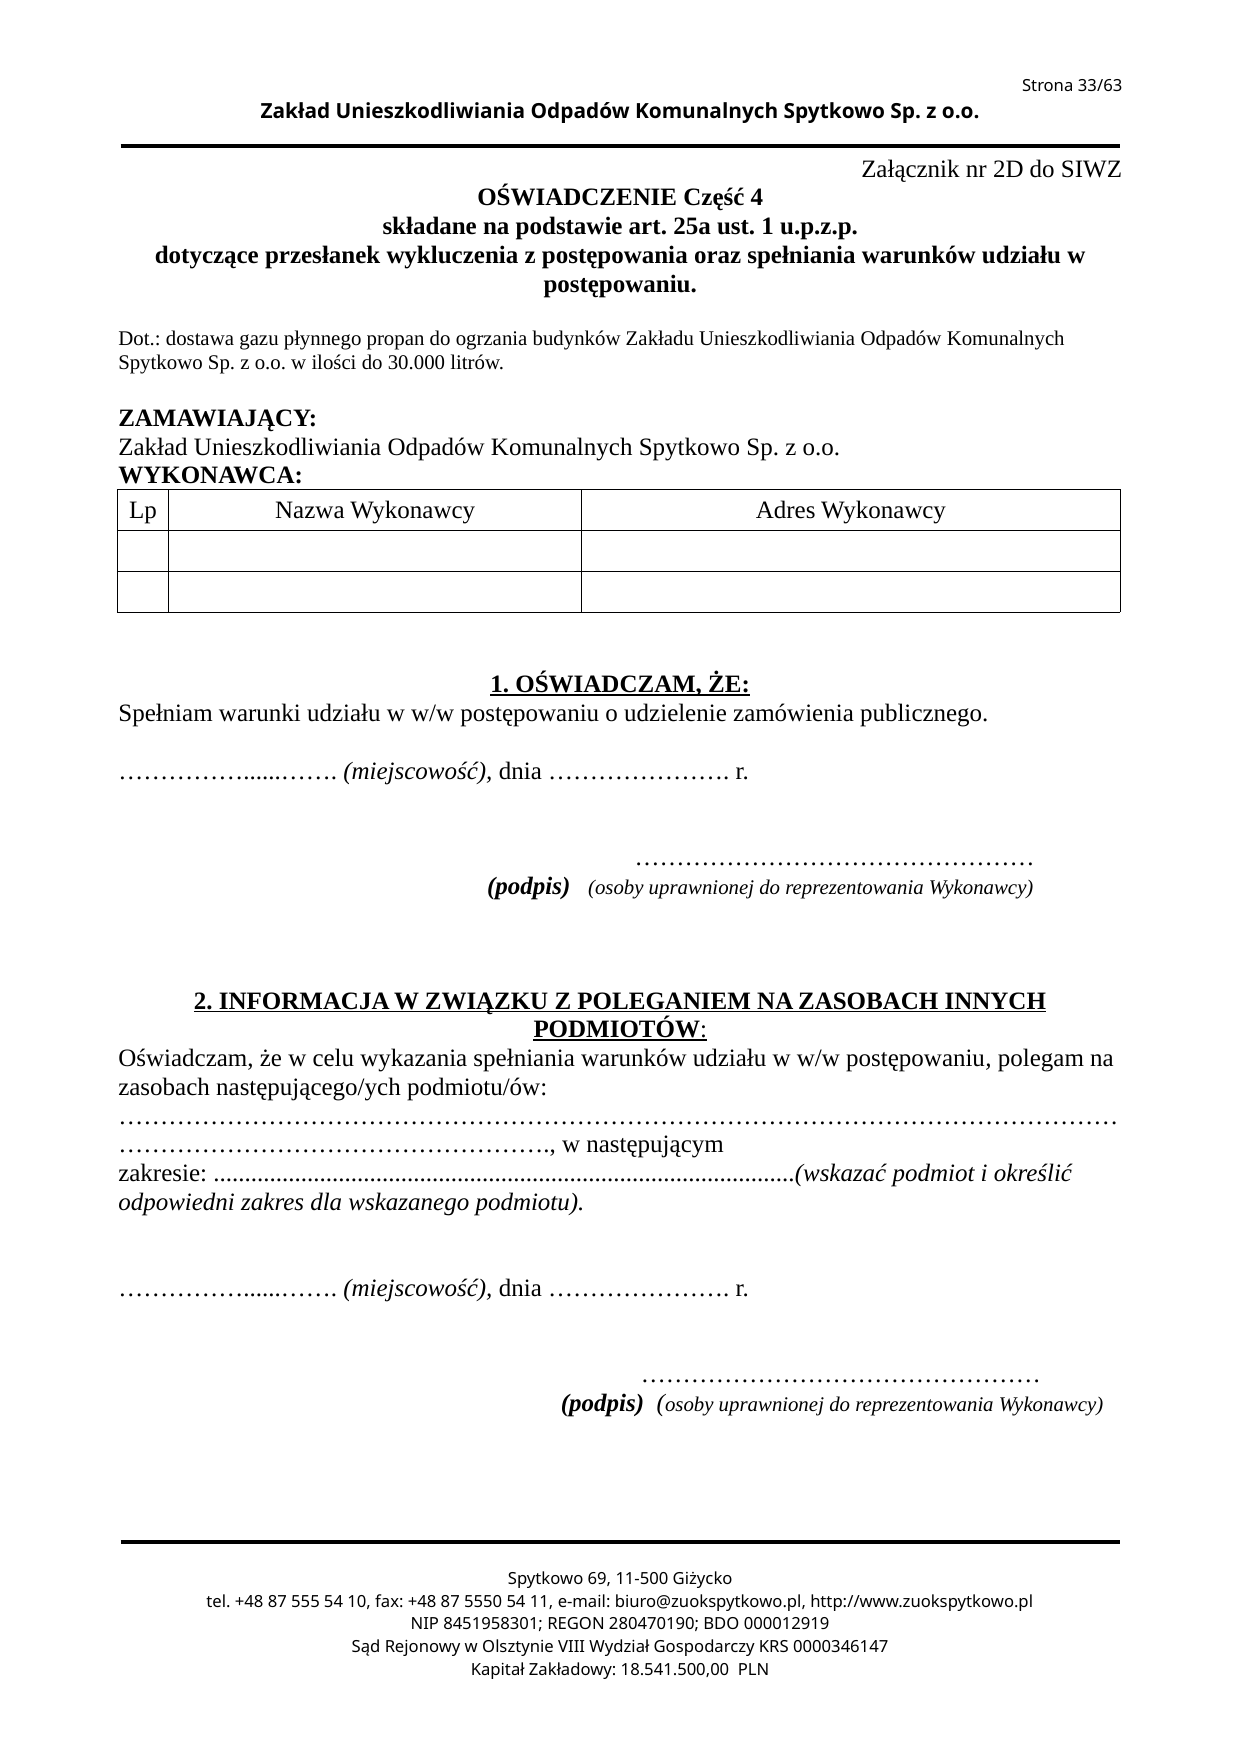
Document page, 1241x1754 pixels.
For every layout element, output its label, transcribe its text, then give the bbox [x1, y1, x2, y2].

text ……………......……. (miejscowość), dnia …………………. r. [118, 1273, 1122, 1302]
text Dot.: dostawa gazu płynnego propan do ogrzania budynków Zakładu Unieszkodliwiania Odpadów Komunalnych Spytkowo Sp. z o.o. w ilości do 30.000 litrów. [118, 326, 1122, 374]
table_cell [582, 531, 1120, 571]
text ………………………………………… [118, 842, 1122, 871]
text (podpis) (osoby uprawnionej do reprezentowania Wykonawcy) [118, 871, 1122, 899]
text składane na podstawie art. 25a ust. 1 u.p.z.p. [118, 211, 1122, 240]
table_header Lp [118, 490, 168, 530]
table_header Adres Wykonawcy [582, 490, 1120, 530]
text (podpis) (osoby uprawnionej do reprezentowania Wykonawcy) [118, 1388, 1122, 1417]
table_cell [582, 572, 1120, 611]
table_cell [169, 531, 581, 571]
text WYKONAWCA: [118, 461, 1122, 489]
table_cell [118, 531, 168, 571]
text ZAMAWIAJĄCY: [118, 403, 1122, 432]
text Zakład Unieszkodliwiania Odpadów Komunalnych Spytkowo Sp. z o.o. [118, 432, 1122, 461]
table_header Nazwa Wykonawcy [169, 490, 581, 530]
text dotyczące przesłanek wykluczenia z postępowania oraz spełniania warunków udziału w postępowaniu. [118, 240, 1122, 297]
text Spełniam warunki udziału w w/w postępowaniu o udzielenie zamówienia publicznego. [118, 698, 1122, 727]
text 1. OŚWIADCZAM, ŻE: [118, 669, 1122, 698]
text 2. INFORMACJA W ZWIĄZKU Z POLEGANIEM NA ZASOBACH INNYCH PODMIOTÓW: [118, 986, 1122, 1043]
text Oświadczam, że w celu wykazania spełniania warunków udziału w w/w postępowaniu, polegam na zasobach następującego/ych podmiotu/ów: ………………………………………………………………………………………………………………………………………………………., w następującym zakresie: .............................................................................................(wskazać podmiot i określić odpowiedni zakres dla wskazanego podmiotu). [118, 1043, 1122, 1216]
text Załącznik nr 2D do SIWZ [118, 154, 1122, 182]
table_cell [118, 572, 168, 611]
text ……………......……. (miejscowość), dnia …………………. r. [118, 756, 1122, 784]
text OŚWIADCZENIE Część 4 [118, 182, 1122, 211]
text ………………………………………… [118, 1359, 1122, 1388]
table_cell [169, 572, 581, 611]
